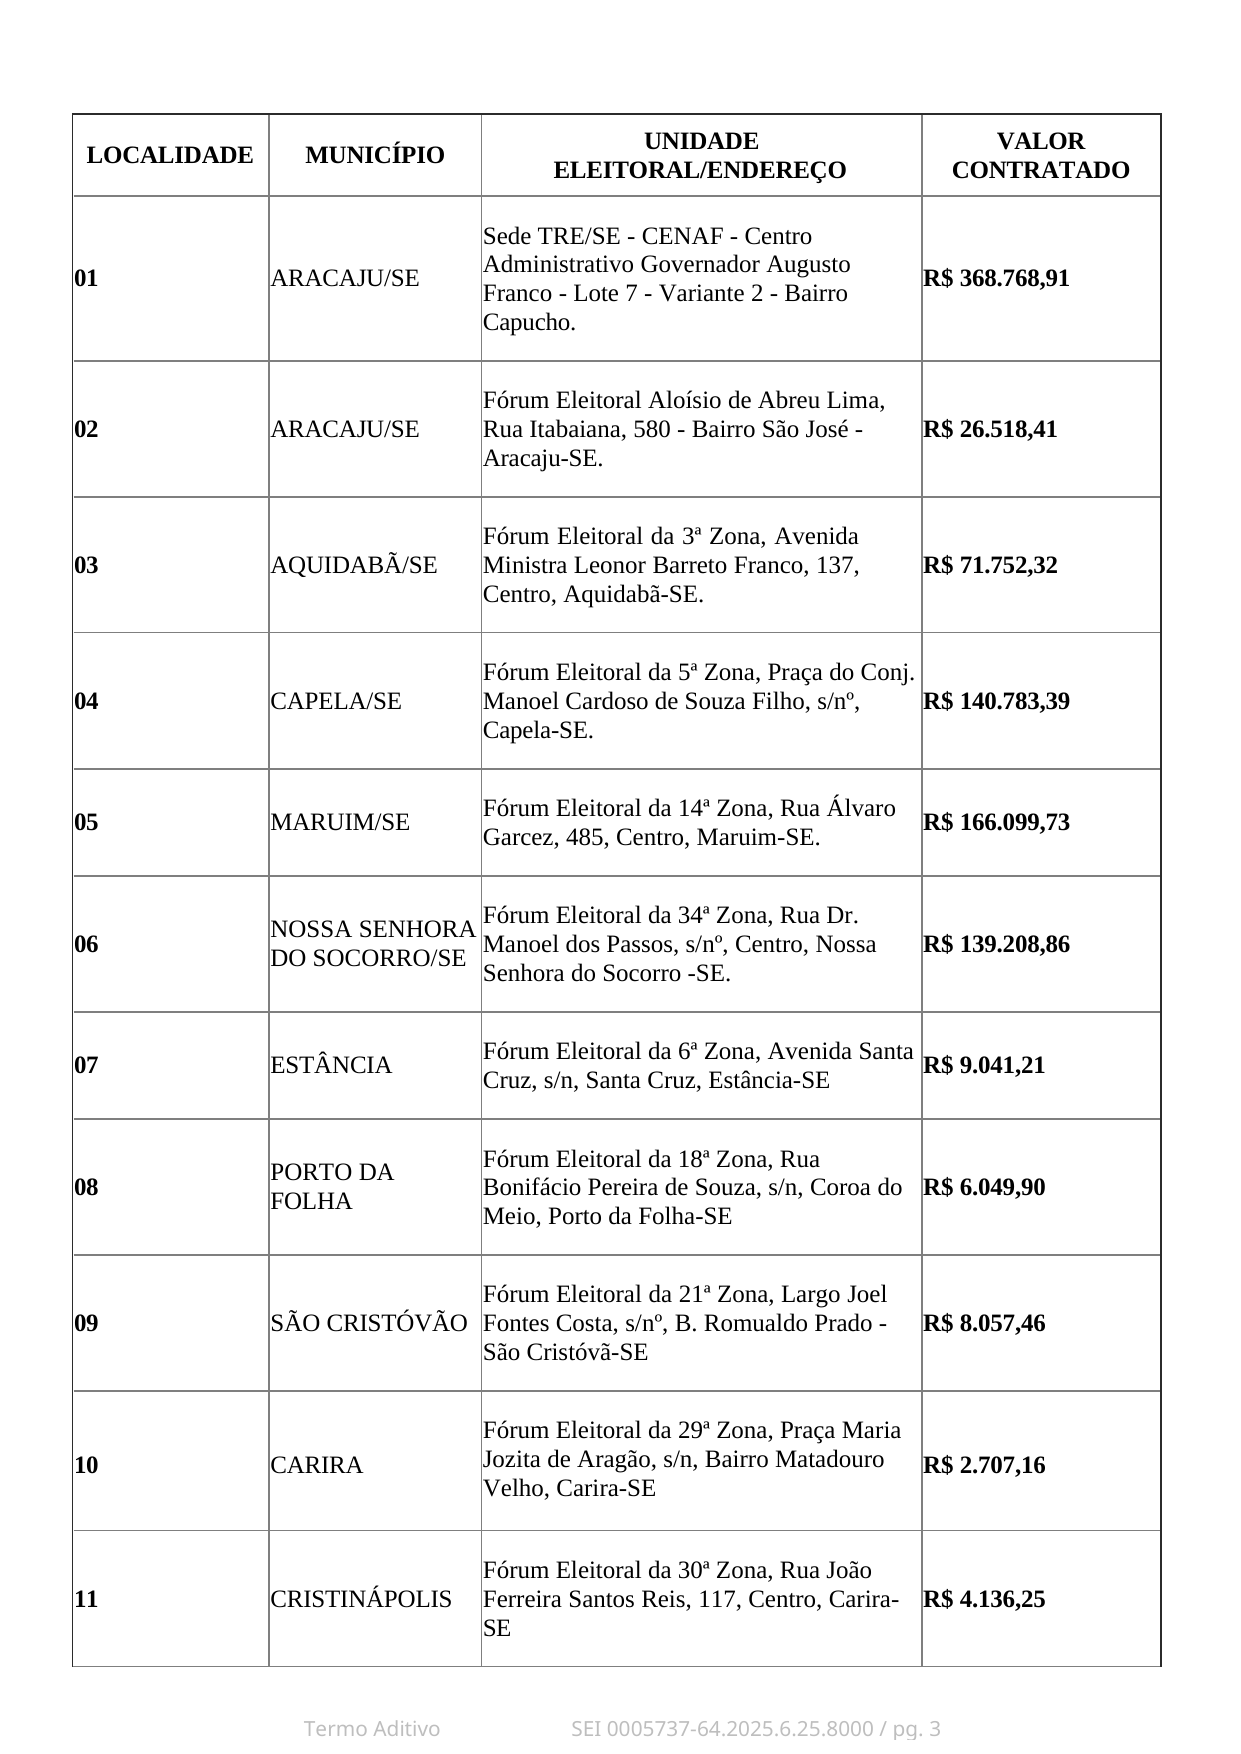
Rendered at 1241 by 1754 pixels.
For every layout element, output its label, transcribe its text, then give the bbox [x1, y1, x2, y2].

table_cell R$ 9.041,21 [923, 1013, 1160, 1118]
table_cell ESTÂNCIA [270, 1013, 481, 1118]
table_cell 05 [73, 769, 268, 875]
table_cell Fórum Eleitoral da 21ª Zona, Largo Joel Fontes Costa, s/nº, B. Romualdo Prado - São Cristóvã-SE [482, 1256, 921, 1390]
table_cell R$ 8.057,46 [923, 1256, 1160, 1390]
table_cell MARUIM/SE [270, 770, 481, 875]
table_cell Fórum Eleitoral da 34ª Zona, Rua Dr. Manoel dos Passos, s/nº, Centro, Nossa Senhora do Socorro -SE. [482, 877, 921, 1011]
table_cell PORTO DA FOLHA [270, 1120, 481, 1254]
table_cell R$ 6.049,90 [923, 1120, 1160, 1254]
table_cell SÃO CRISTÓVÃO [270, 1256, 481, 1390]
table_cell 08 [73, 1119, 268, 1254]
table_cell Fórum Eleitoral da 14ª Zona, Rua Álvaro Garcez, 485, Centro, Maruim-SE. [482, 770, 921, 875]
table_cell R$ 368.768,91 [923, 197, 1160, 360]
table_header LOCALIDADE [73, 115, 268, 195]
table_cell R$ 166.099,73 [923, 770, 1160, 875]
table_cell CRISTINÁPOLIS [270, 1531, 481, 1666]
table_cell R$ 4.136,25 [923, 1531, 1160, 1666]
table_cell 03 [73, 497, 268, 632]
table_cell 09 [73, 1255, 268, 1390]
table_cell R$ 139.208,86 [923, 877, 1160, 1011]
table_header MUNICÍPIO [270, 115, 481, 195]
table_cell R$ 140.783,39 [923, 633, 1160, 768]
table_cell CAPELA/SE [270, 633, 481, 768]
table_cell AQUIDABÃ/SE [270, 498, 481, 632]
table_cell NOSSA SENHORA DO SOCORRO/SE [270, 877, 481, 1011]
table_header UNIDADE ELEITORAL/ENDEREÇO [482, 115, 921, 195]
table_cell 01 [73, 196, 268, 360]
table_cell 04 [73, 633, 268, 768]
table_cell CARIRA [270, 1392, 481, 1530]
table_cell 11 [73, 1531, 268, 1666]
table_cell Fórum Eleitoral da 5ª Zona, Praça do Conj. Manoel Cardoso de Souza Filho, s/nº, Capela-SE. [482, 633, 921, 768]
table_cell ARACAJU/SE [270, 362, 481, 496]
table_cell Fórum Eleitoral da 3ª Zona, Avenida Ministra Leonor Barreto Franco, 137, Centro, Aquidabã-SE. [482, 498, 921, 632]
table_cell 10 [73, 1391, 268, 1530]
table_cell Fórum Eleitoral da 6ª Zona, Avenida Santa Cruz, s/n, Santa Cruz, Estância-SE [482, 1013, 921, 1118]
table_header VALOR CONTRATADO [923, 115, 1160, 195]
table_cell 06 [73, 876, 268, 1011]
table_cell R$ 2.707,16 [923, 1392, 1160, 1530]
table_cell Fórum Eleitoral Aloísio de Abreu Lima, Rua Itabaiana, 580 - Bairro São José - Aracaju-SE. [482, 362, 921, 496]
table_cell R$ 71.752,32 [923, 498, 1160, 632]
table_cell R$ 26.518,41 [923, 362, 1160, 496]
table_cell Fórum Eleitoral da 30ª Zona, Rua João Ferreira Santos Reis, 117, Centro, Carira- SE [482, 1531, 921, 1666]
table_cell Fórum Eleitoral da 29ª Zona, Praça Maria Jozita de Aragão, s/n, Bairro Matadouro Velho, Carira-SE [482, 1392, 921, 1530]
table_cell Fórum Eleitoral da 18ª Zona, Rua Bonifácio Pereira de Souza, s/n, Coroa do Meio, Porto da Folha-SE [482, 1120, 921, 1254]
table_cell ARACAJU/SE [270, 197, 481, 360]
table_cell 02 [73, 361, 268, 496]
table_cell Sede TRE/SE - CENAF - Centro Administrativo Governador Augusto Franco - Lote 7 - Variante 2 - Bairro Capucho. [482, 197, 921, 360]
table_cell 07 [73, 1012, 268, 1118]
